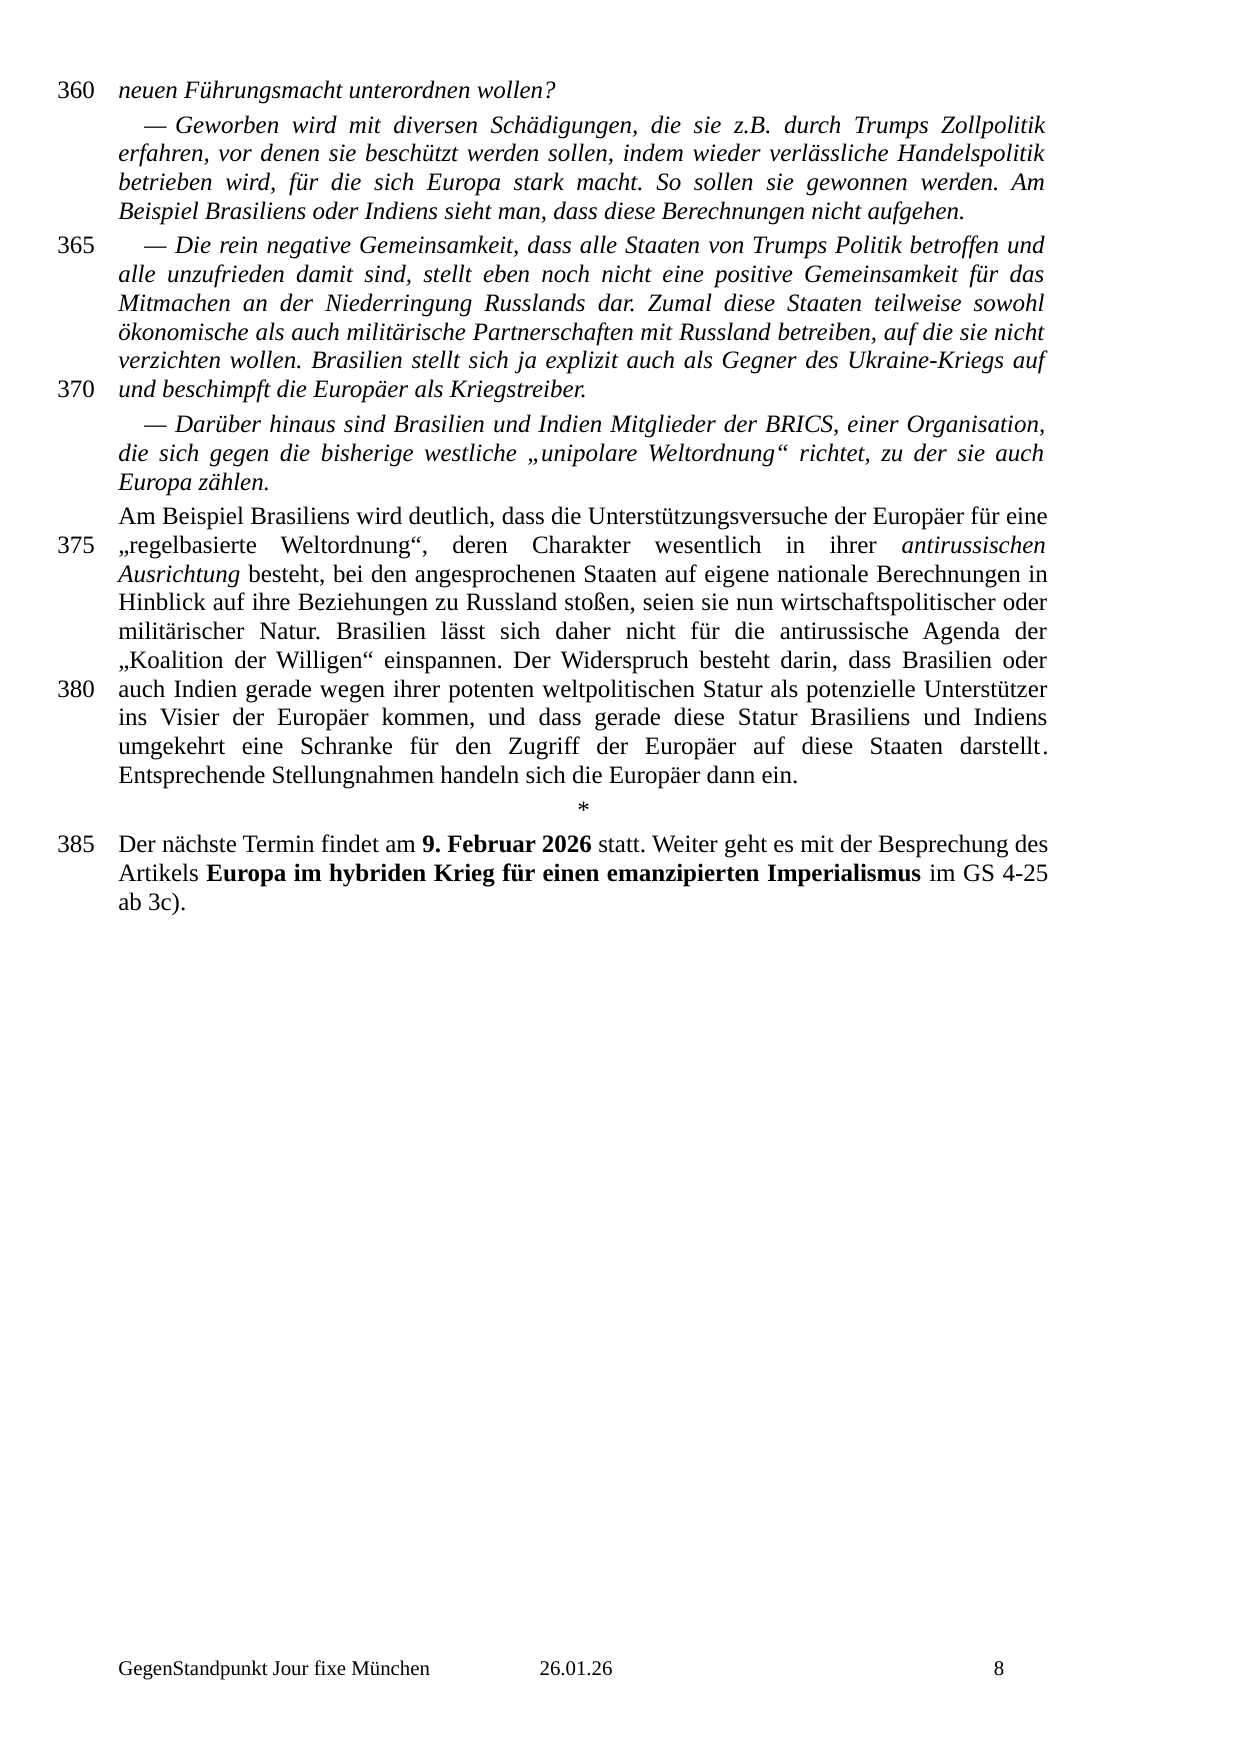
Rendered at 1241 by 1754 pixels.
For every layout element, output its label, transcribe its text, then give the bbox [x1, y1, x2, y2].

text * [118, 795, 1048, 823]
text Der nächste Termin findet am 9. Februar 2026 statt. Weiter geht es mit der Besprechung des Artikels Europa im hybriden Krieg für einen emanzipierten Imperialismus im GS 4-25 ab 3c). [118, 829, 1048, 916]
text — Darüber hinaus sind Brasilien und Indien Mitglieder der BRICS, einer Organisation, die sich gegen die bisherige westliche „unipolare Weltordnung“ richtet, zu der sie auch Europa zählen. [118, 409, 1048, 495]
text Am Beispiel Brasiliens wird deutlich, dass die Unterstützungsversuche der Europäer für eine „regelbasierte Weltordnung“, deren Charakter wesentlich in ihrer antirussischen Ausrichtung besteht, bei den angesprochenen Staaten auf eigene nationale Berechnungen in Hinblick auf ihre Beziehungen zu Russland stoßen, seien sie nun wirtschaftspolitischer oder militärischer Natur. Brasilien lässt sich daher nicht für die antirussische Agenda der „Koalition der Willigen“ einspannen. Der Widerspruch besteht darin, dass Brasilien oder auch Indien gerade wegen ihrer potenten weltpolitischen Statur als potenzielle Unterstützer ins Visier der Europäer kommen, und dass gerade diese Statur Brasiliens und Indiens umgekehrt eine Schranke für den Zugriff der Europäer auf diese Staaten darstellt. Entsprechende Stellungnahmen handeln sich die Europäer dann ein. [118, 501, 1048, 789]
text neuen Führungsmacht unterordnen wollen? [118, 75, 1048, 104]
text — Geworben wird mit diversen Schädigungen, die sie z.B. durch Trumps Zollpolitik erfahren, vor denen sie beschützt werden sollen, indem wieder verlässliche Handelspolitik betrieben wird, für die sich Europa stark macht. So sollen sie gewonnen werden. Am Beispiel Brasiliens oder Indiens sieht man, dass diese Berechnungen nicht aufgehen. [118, 110, 1048, 225]
text — Die rein negative Gemeinsamkeit, dass alle Staaten von Trumps Politik betroffen und alle unzufrieden damit sind, stellt eben noch nicht eine positive Gemeinsamkeit für das Mitmachen an der Niederringung Russlands dar. Zumal diese Staaten teilweise sowohl ökonomische als auch militärische Partnerschaften mit Russland betreiben, auf die sie nicht verzichten wollen. Brasilien stellt sich ja explizit auch als Gegner des Ukraine-Kriegs auf und beschimpft die Europäer als Kriegstreiber. [118, 231, 1048, 403]
